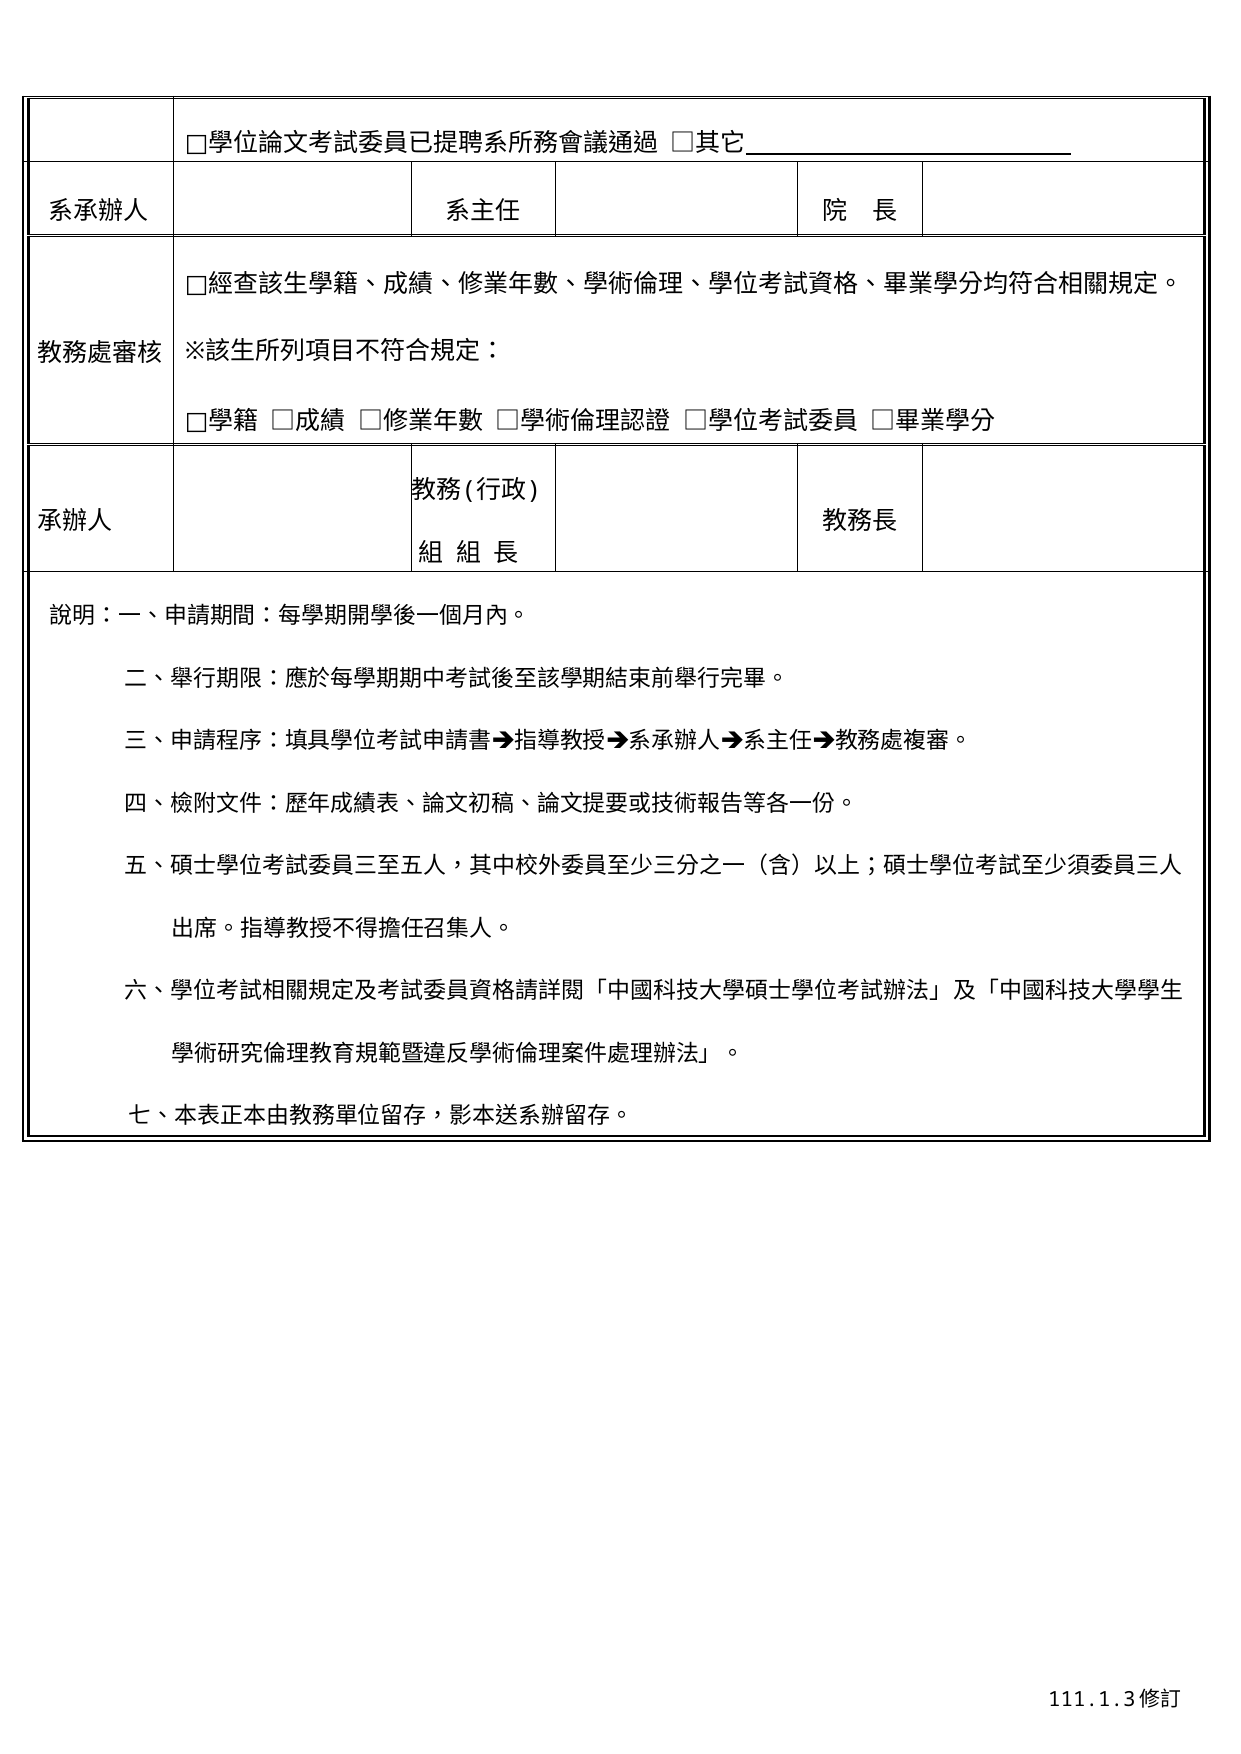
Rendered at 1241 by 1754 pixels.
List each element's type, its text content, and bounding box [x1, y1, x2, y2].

table_cell 教務處審核 [30, 237, 173, 443]
table_cell 系所審核 （請直接勾選） [30, 99, 173, 161]
table_cell 教務長 [798, 446, 922, 571]
table_cell 系承辦人 [30, 162, 173, 233]
table_cell [174, 446, 411, 571]
table_cell □經查該生學籍、成績、修業年數、學術倫理、學位考試資格、畢業學分均符合相關規定。 ※該生所列項目不符合規定： □學籍 □成績 □修業年數 □學術倫理認證 □學位考試委員 □畢業學分 [174, 237, 1203, 443]
table_cell 說明：一、申請期間：每學期開學後一個月內。 二、舉行期限：應於每學期期中考試後至該學期結束前舉行完畢。 三、申請程序：填具學位考試申請書指導教授系承辦人系主任教務處複審。 四、檢附文件：歷年成績表、論文初稿、論文提要或技術報告等各一份。 五、碩士學位考試委員三至五人，其中校外委員至少三分之一（含）以上；碩士學位考試至少須委員三人出席。指導教授不得擔任召集人。 六、學位考試相關規定及考試委員資格請詳閱「中國科技大學碩士學位考試辦法」及「中國科技大學學生學術研究倫理教育規範暨違反學術倫理案件處理辦法」。 七、本表正本由教務單位留存，影本送系辦留存。 [30, 572, 1203, 1134]
table_cell [556, 162, 797, 233]
table_cell 系主任 [412, 162, 555, 233]
table_cell [923, 162, 1203, 233]
table_cell 教務(行政) 組 組 長 [412, 446, 555, 571]
table_cell [174, 162, 411, 233]
table_cell [923, 446, 1203, 571]
table_cell 承辦人 [30, 446, 173, 571]
table_cell [556, 446, 797, 571]
table_cell 院 長 [798, 162, 922, 233]
table_cell □學位論文考試委員已提聘系所務會議通過 □其它 [174, 99, 1203, 161]
